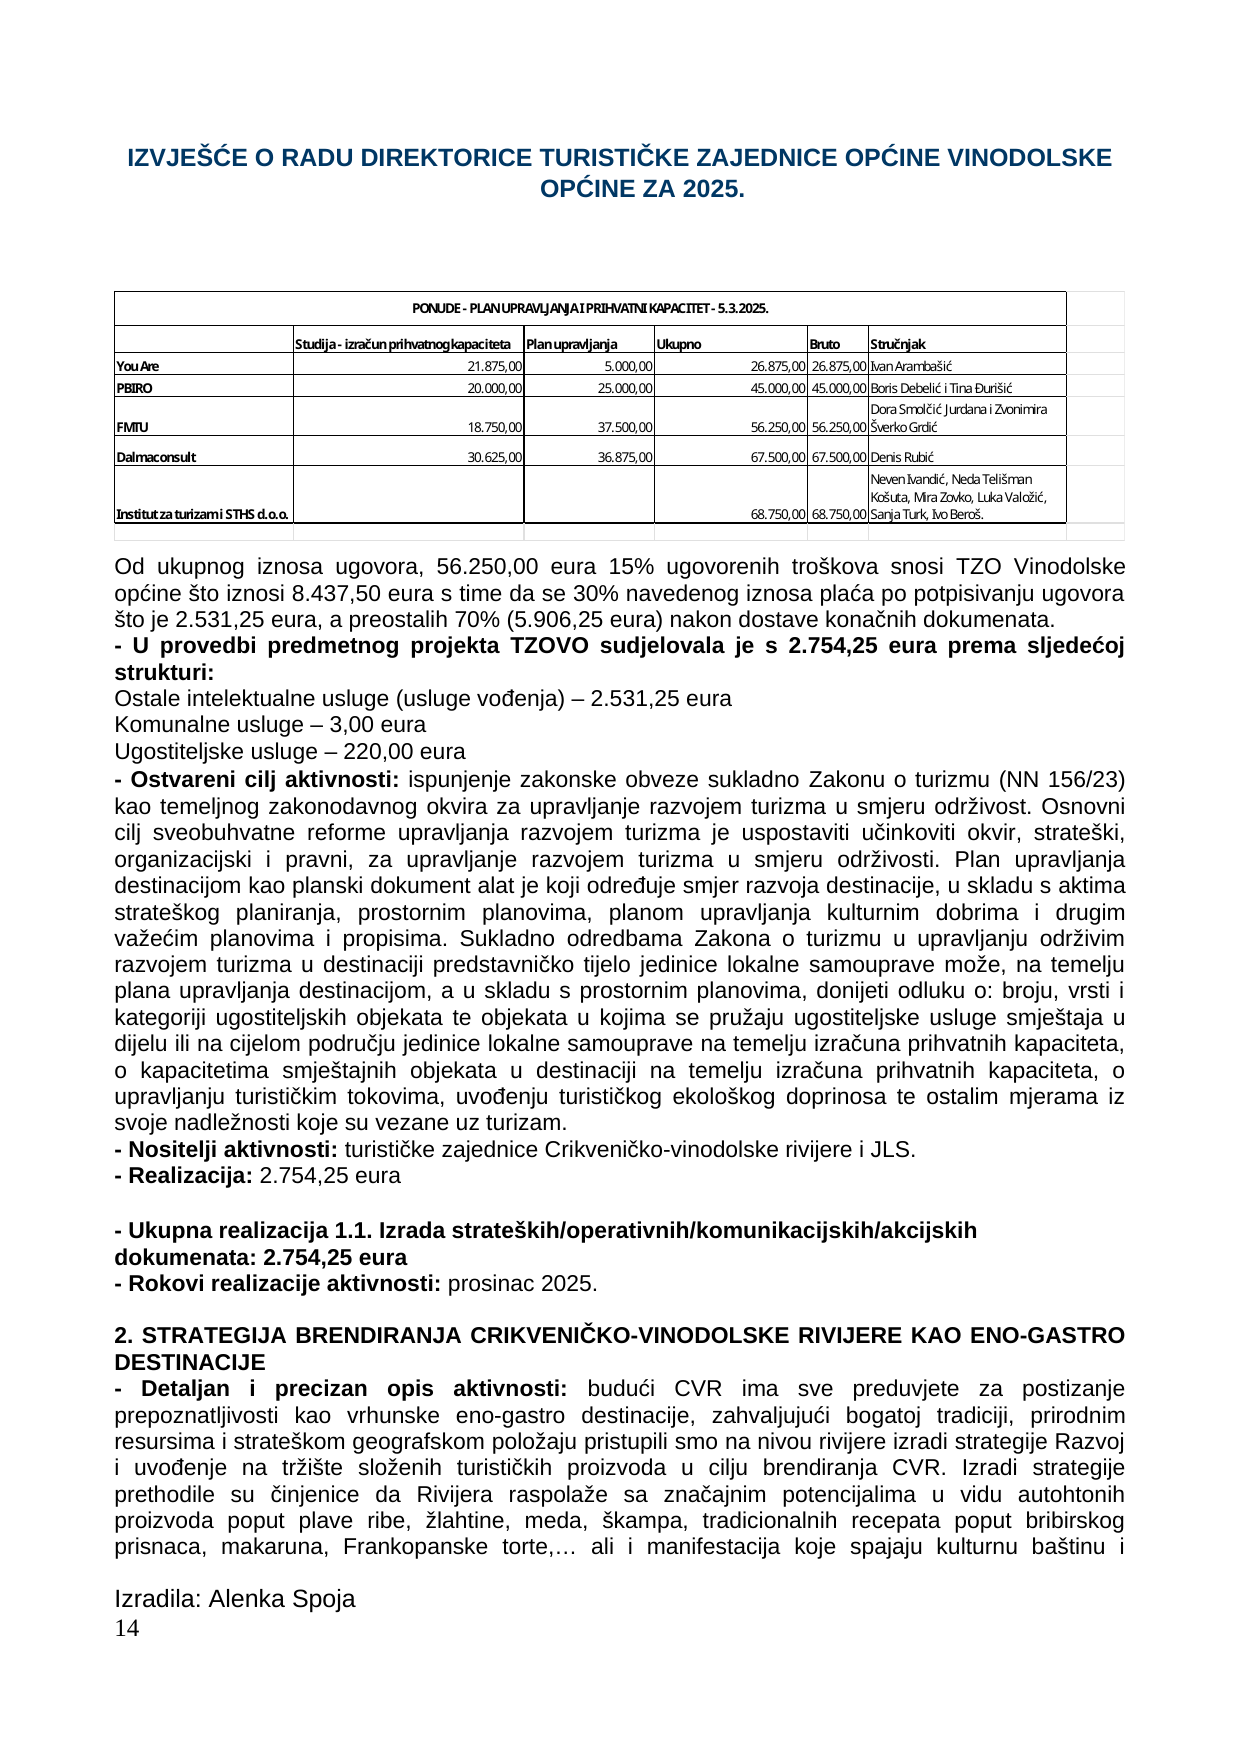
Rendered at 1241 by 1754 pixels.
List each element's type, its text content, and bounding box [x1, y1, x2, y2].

text Od ukupnog iznosa ugovora, 56.250,00 eura 15% ugovorenih troškova snosi TZO Vinodolske općine što iznosi 8.437,50 eura s time da se 30% navedenog iznosa plaća po potpisivanju ugovora što je 2.531,25 eura, a preostalih 70% (5.906,25 eura) nakon dostave konačnih dokumenata. [114, 553, 1126, 632]
text Ugostiteljske usluge – 220,00 eura [114, 738, 1126, 764]
text Ostale intelektualne usluge (usluge vođenja) – 2.531,25 eura [114, 685, 1126, 711]
text - Ukupna realizacija 1.1. Izrada strateških/operativnih/komunikacijskih/akcijskih dokumenata: 2.754,25 eura [114, 1215, 1126, 1270]
text - Rokovi realizacije aktivnosti: prosinac 2025. [114, 1270, 1126, 1296]
text 2. STRATEGIJA BRENDIRANJA CRIKVENIČKO-VINODOLSKE RIVIJERE KAO ENO-GASTRO DESTINACIJE [114, 1322, 1126, 1375]
text - Detaljan i precizan opis aktivnosti: budući CVR ima sve preduvjete za postizanje prepoznatljivosti kao vrhunske eno-gastro destinacije, zahvaljujući bogatoj tradiciji, prirodnim resursima i strateškom geografskom položaju pristupili smo na nivou rivijere izradi strategije Razvoj i uvođenje na tržište složenih turističkih proizvoda u cilju brendiranja CVR. Izradi strategije prethodile su činjenice da Rivijera raspolaže sa značajnim potencijalima u vidu autohtonih proizvoda poput plave ribe, žlahtine, meda, škampa, tradicionalnih recepata poput bribirskog prisnaca, makaruna, Frankopanske torte,… ali i manifestacija koje spajaju kulturnu baštinu i [114, 1375, 1126, 1560]
text - Nositelji aktivnosti: turističke zajednice Crikveničko-vinodolske rivijere i JLS. [114, 1136, 1126, 1162]
text - Ostvareni cilj aktivnosti: ispunjenje zakonske obveze sukladno Zakonu o turizmu (NN 156/23) kao temeljnog zakonodavnog okvira za upravljanje razvojem turizma u smjeru održivost. Osnovni cilj sveobuhvatne reforme upravljanja razvojem turizma je uspostaviti učinkoviti okvir, strateški, organizacijski i pravni, za upravljanje razvojem turizma u smjeru održivosti. Plan upravljanja destinacijom kao planski dokument alat je koji određuje smjer razvoja destinacije, u skladu s aktima strateškog planiranja, prostornim planovima, planom upravljanja kulturnim dobrima i drugim važećim planovima i propisima. Sukladno odredbama Zakona o turizmu u upravljanju održivim razvojem turizma u destinaciji predstavničko tijelo jedinice lokalne samouprave može, na temelju plana upravljanja destinacijom, a u skladu s prostornim planovima, donijeti odluku o: broju, vrsti i kategoriji ugostiteljskih objekata te objekata u kojima se pružaju ugostiteljske usluge smještaja u dijelu ili na cijelom području jedinice lokalne samouprave na temelju izračuna prihvatnih kapaciteta, o kapacitetima smještajnih objekata u destinaciji na temelju izračuna prihvatnih kapaciteta, o upravljanju turističkim tokovima, uvođenju turističkog ekološkog doprinosa te ostalim mjerama iz svoje nadležnosti koje su vezane uz turizam. [114, 764, 1126, 1136]
text - U provedbi predmetnog projekta TZOVO sudjelovala je s 2.754,25 eura prema sljedećoj strukturi: [114, 632, 1126, 685]
text - Realizacija: 2.754,25 eura [114, 1162, 1126, 1188]
text Komunalne usluge – 3,00 eura [114, 711, 1126, 738]
